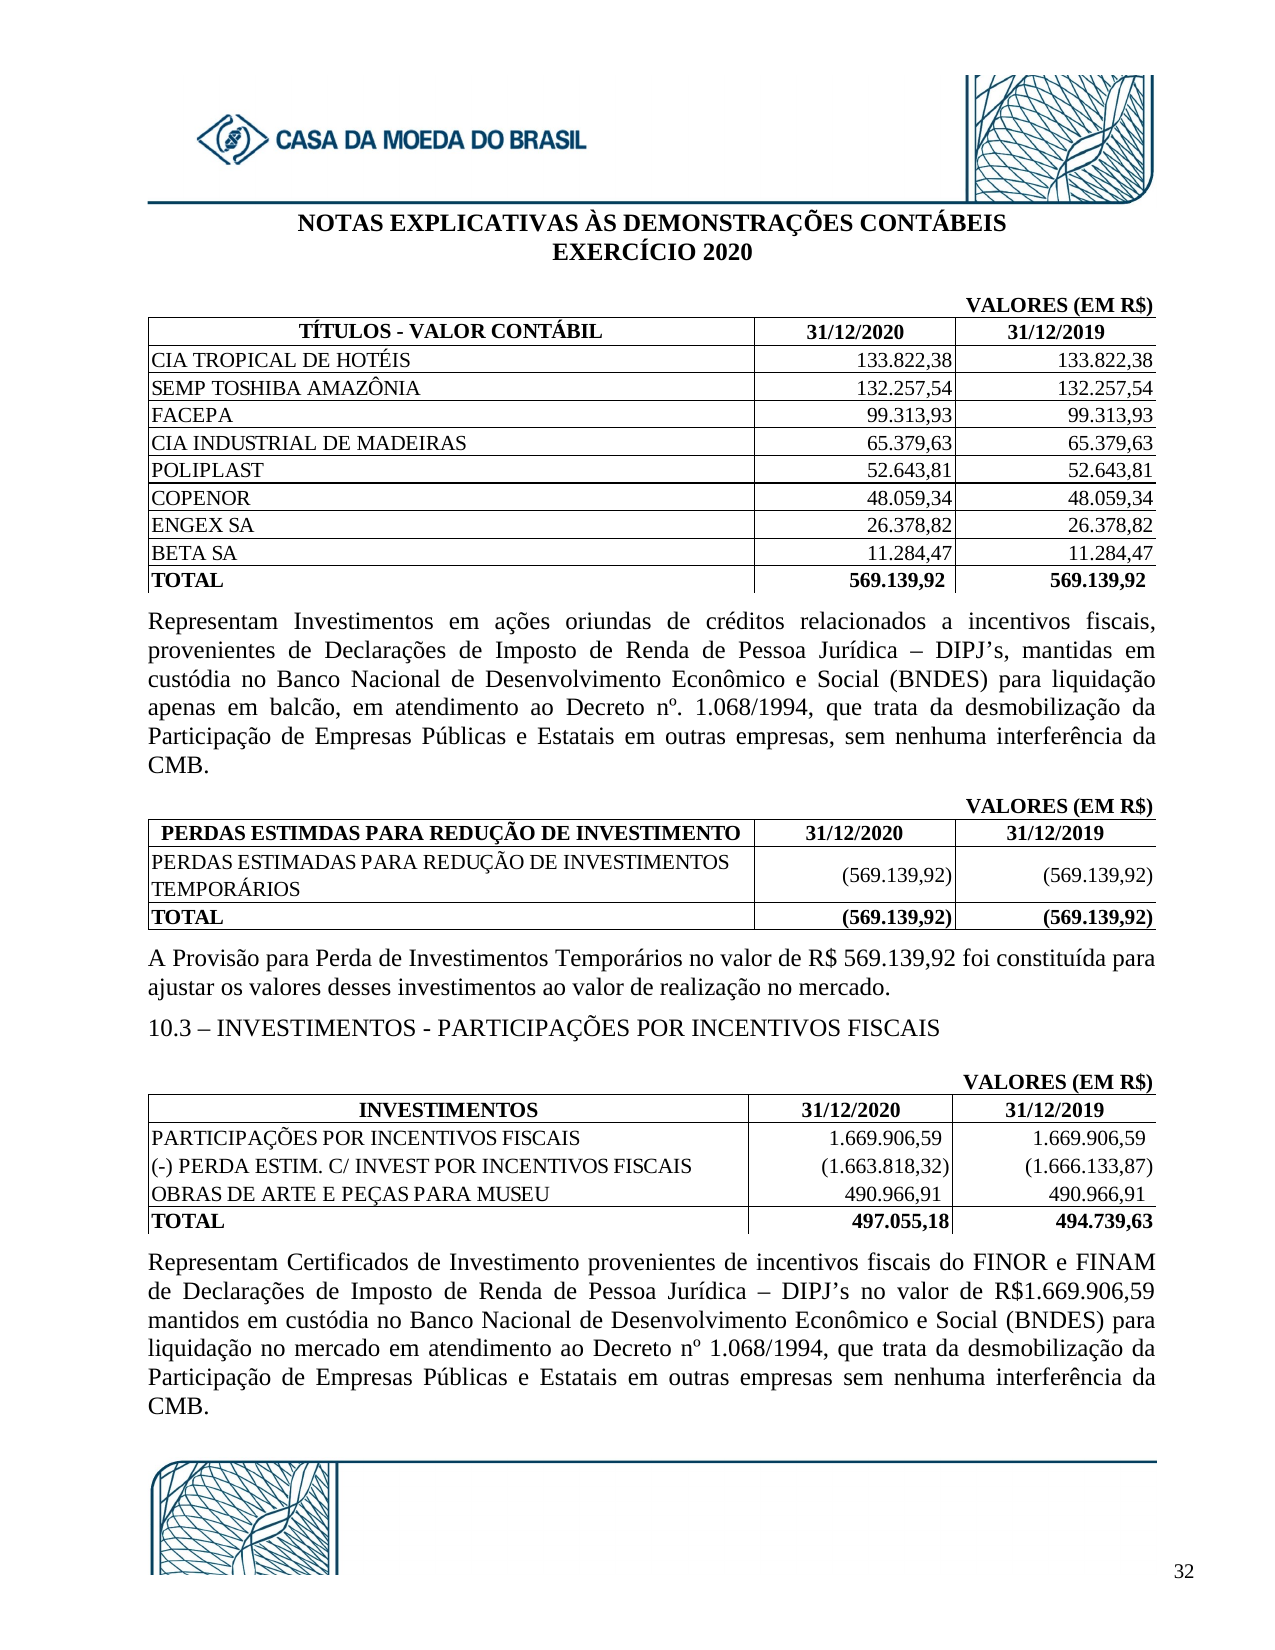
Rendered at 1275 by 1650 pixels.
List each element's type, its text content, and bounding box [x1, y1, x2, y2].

text Representam Investimentos em ações oriundas de créditos relacionados a incentivos fiscais, provenientes de Declarações de Imposto de Renda de Pessoa Jurídica – DIPJ’s, mantidas em custódia no Banco Nacional de Desenvolvimento Econômico e Social (BNDES) para liquidação apenas em balcão, em atendimento ao Decreto nº. 1.068/1994, que trata da desmobilização da Participação de Empresas Públicas e Estatais em outras empresas, sem nenhuma interferência da CMB. [148, 606, 1157, 779]
text A Provisão para Perda de Investimentos Temporários no valor de R$ 569.139,92 foi constituída para ajustar os valores desses investimentos ao valor de realização no mercado. [148, 943, 1157, 1000]
text Representam Certificados de Investimento provenientes de incentivos fiscais do FINOR e FINAM de Declarações de Imposto de Renda de Pessoa Jurídica – DIPJ’s no valor de R$1.669.906,59 mantidos em custódia no Banco Nacional de Desenvolvimento Econômico e Social (BNDES) para liquidação no mercado em atendimento ao Decreto nº 1.068/1994, que trata da desmobilização da Participação de Empresas Públicas e Estatais em outras empresas sem nenhuma interferência da CMB. [148, 1247, 1157, 1420]
text 10.3 – INVESTIMENTOS - PARTICIPAÇÕES POR INCENTIVOS FISCAIS [148, 1013, 1157, 1042]
